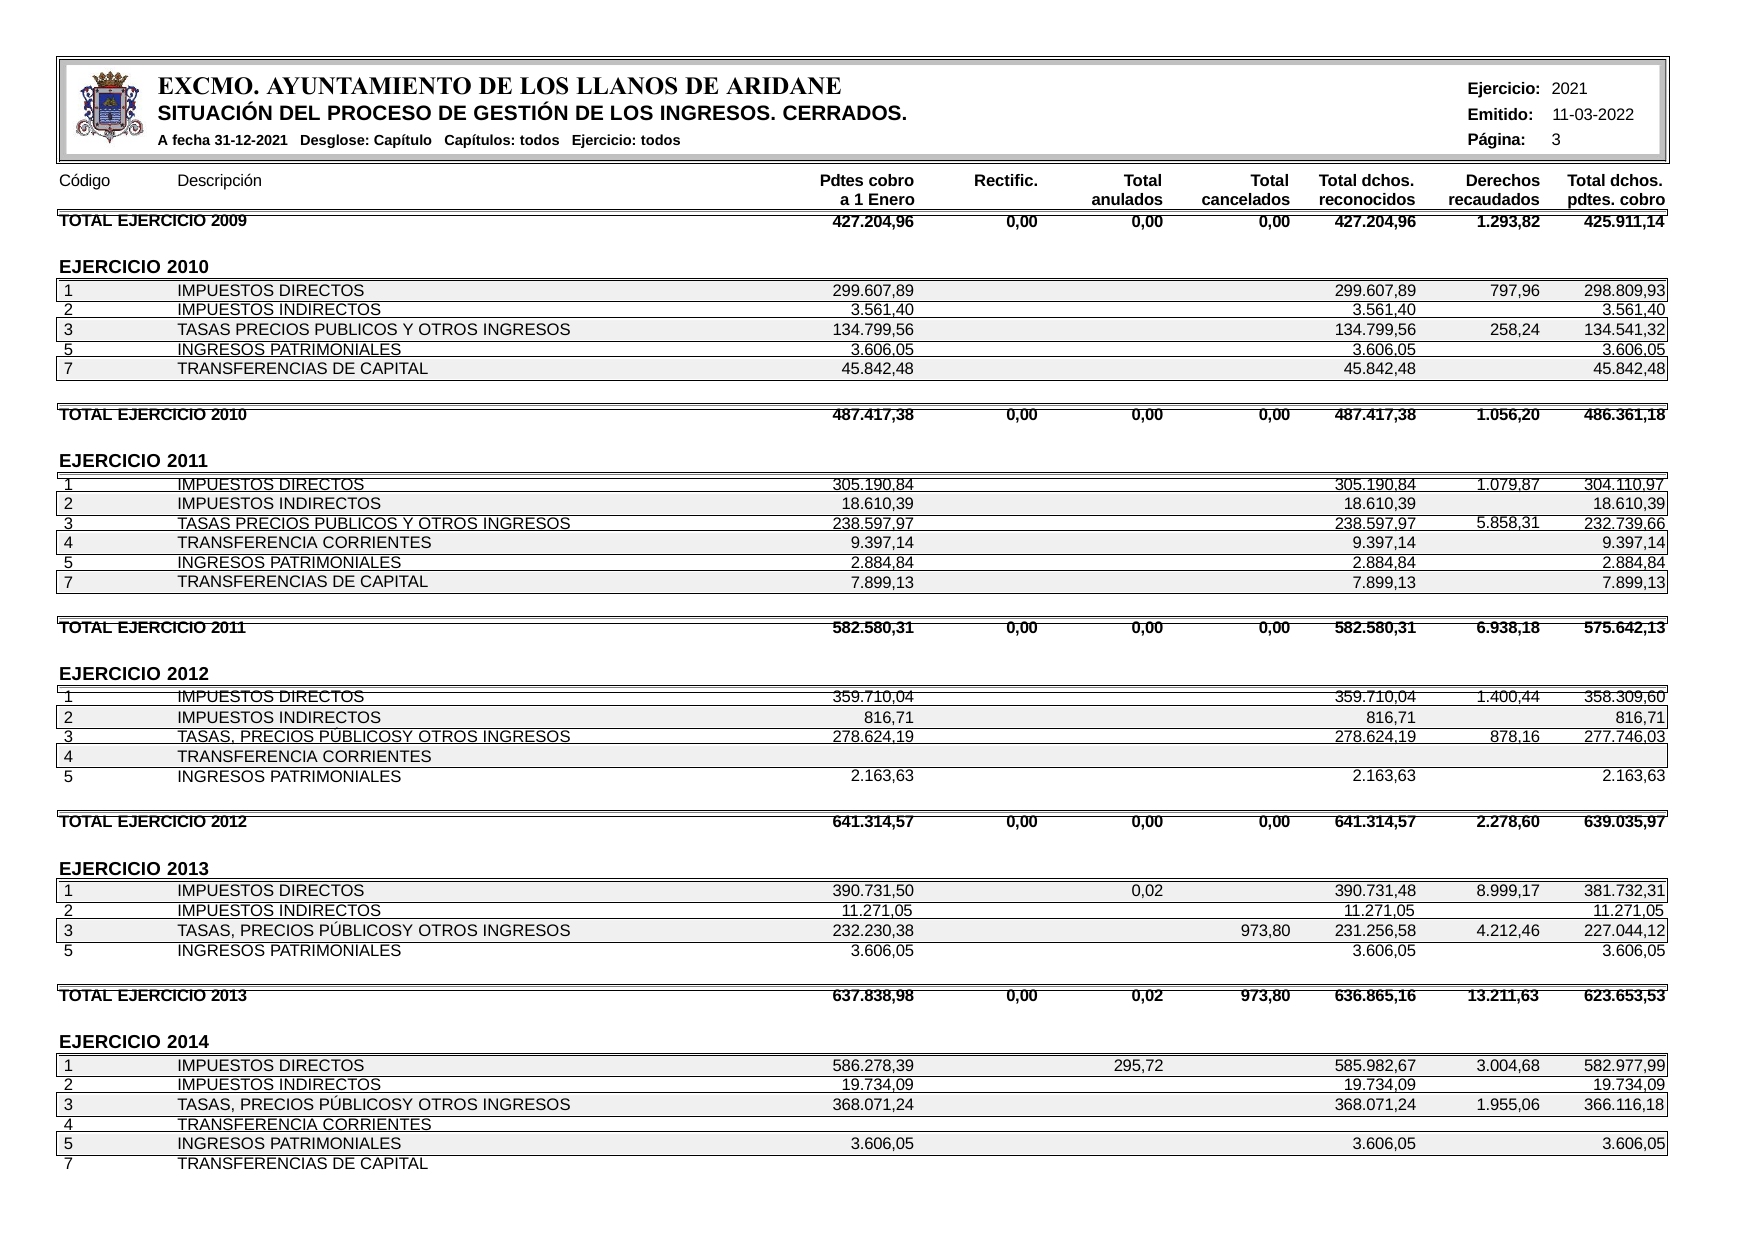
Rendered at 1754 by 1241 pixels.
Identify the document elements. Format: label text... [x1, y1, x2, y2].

text 3.606,05 [1352, 340, 1443, 359]
text 6.938,18 [1476, 619, 1566, 638]
text 1 [63, 475, 98, 494]
picture [57, 1132, 1667, 1155]
text IMPUESTOS DIRECTOS [177, 281, 595, 300]
text 641.314,57 [832, 813, 941, 832]
picture [57, 919, 1667, 942]
text 11.271,05 [1343, 902, 1443, 920]
text Ejercicio: 2021 [1467, 79, 1613, 98]
text Total [1250, 171, 1317, 190]
text 2.278,60 [1476, 813, 1566, 832]
text TASAS, PRECIOS PÚBLICOSY OTROS INGRESOS [177, 922, 595, 940]
text 299.607,89 [832, 281, 941, 300]
text 1.056,20 [1476, 406, 1566, 424]
text 3 [1551, 130, 1586, 149]
text 299.607,89 [1334, 281, 1443, 300]
text Rectific. [974, 171, 1064, 190]
text 19.734,09 [1343, 1076, 1443, 1094]
picture [57, 279, 1667, 301]
text 45.842,48 [1343, 359, 1443, 378]
text 1.955,06 [1476, 1096, 1566, 1114]
text 0,00 [1131, 813, 1189, 832]
text 390.731,50 [832, 882, 941, 901]
text 2.884,84 [1352, 554, 1443, 572]
text EJERCICIO 2013 [59, 858, 273, 879]
text 45.842,48 [1593, 359, 1692, 378]
text 585.982,67 [1334, 1056, 1443, 1075]
text TASAS PRECIOS PUBLICOS Y OTROS INGRESOS [177, 321, 595, 339]
text 2 [63, 902, 98, 920]
text TOTAL EJERCICIO 2012 [59, 813, 273, 832]
text 134.799,56 [1334, 321, 1443, 339]
text 3.561,40 [1352, 301, 1443, 319]
text 18.610,39 [1593, 494, 1692, 513]
text 641.314,57 [1334, 813, 1443, 832]
text 3 [63, 321, 98, 339]
text 3.606,05 [1352, 1134, 1442, 1153]
text 4 [63, 1115, 98, 1134]
text 582.580,31 [832, 619, 941, 638]
text 45.842,48 [841, 359, 941, 378]
picture [58, 686, 1667, 692]
text 3.606,05 [851, 1134, 940, 1153]
text 3.561,40 [1602, 301, 1692, 319]
text cancelados [1201, 191, 1317, 209]
text 637.838,98 [832, 987, 941, 1006]
text 18.610,39 [1343, 494, 1443, 513]
text 368.071,24 [832, 1096, 941, 1114]
text 390.731,48 [1334, 882, 1443, 901]
picture [58, 617, 1667, 623]
text a 1 Enero [840, 191, 939, 209]
text TRANSFERENCIAS DE CAPITAL [177, 1154, 454, 1173]
text EXCMO. AYUNTAMIENTO DE LOS LLANOS DE ARIDANE [157, 72, 932, 100]
text 3.606,05 [1602, 340, 1692, 359]
text 2.884,84 [1602, 554, 1692, 572]
text 278.624,19 [832, 728, 941, 746]
text 5 [63, 340, 98, 359]
text 1 [63, 281, 98, 300]
text 2.884,84 [851, 554, 941, 572]
text 2.163,63 [851, 767, 940, 786]
text 4 [63, 534, 98, 552]
text 19.734,09 [1593, 1076, 1692, 1094]
text 0,00 [1006, 406, 1063, 424]
text 3 [63, 728, 98, 746]
text 1.293,82 [1477, 212, 1566, 231]
text 7.899,13 [851, 573, 941, 592]
text A fecha 31-12-2021 Desglose: Capítulo Capítulos: todos Ejercicio: todos [157, 132, 932, 148]
text 3.606,05 [1602, 941, 1692, 960]
text 3.606,05 [1352, 941, 1443, 960]
text 359.710,04 [832, 688, 941, 707]
text 1 [63, 1056, 98, 1075]
text 9.397,14 [851, 534, 941, 552]
text 3.606,05 [851, 340, 941, 359]
text TASAS PRECIOS PUBLICOS Y OTROS INGRESOS [177, 514, 595, 533]
text 582.977,99 [1584, 1056, 1692, 1075]
text 5 [63, 554, 98, 572]
picture [57, 1054, 1667, 1076]
text IMPUESTOS DIRECTOS [177, 882, 595, 901]
text 973,80 [1241, 922, 1316, 940]
text 3.606,05 [1602, 1134, 1692, 1153]
text 2.163,63 [1602, 767, 1692, 786]
text IMPUESTOS DIRECTOS [177, 688, 595, 707]
text 359.710,04 [1334, 688, 1443, 707]
text TRANSFERENCIA CORRIENTES [177, 534, 595, 552]
text 232.739,66 [1584, 514, 1692, 533]
picture [58, 404, 1667, 409]
text 305.190,84 [1334, 475, 1443, 494]
text IMPUESTOS INDIRECTOS [177, 708, 595, 727]
picture [57, 531, 1667, 554]
text 8.999,17 [1476, 882, 1566, 901]
text 1.400,44 [1476, 688, 1566, 707]
text Total [1123, 171, 1189, 190]
text 9.397,14 [1352, 534, 1443, 552]
picture [58, 811, 1667, 816]
text 238.597,97 [1334, 514, 1443, 533]
text 3 [63, 514, 98, 533]
text 486.361,18 [1584, 406, 1692, 424]
text EJERCICIO 2010 [59, 257, 233, 278]
picture [58, 473, 1667, 478]
text IMPUESTOS INDIRECTOS [177, 301, 595, 319]
text 2 [63, 301, 98, 319]
text TRANSFERENCIAS DE CAPITAL [177, 573, 454, 592]
text 3.561,40 [851, 301, 941, 319]
text 238.597,97 [832, 514, 941, 533]
text 366.116,18 [1584, 1096, 1692, 1114]
picture [57, 357, 1667, 380]
text 5 [63, 1135, 98, 1153]
text 0,00 [1258, 813, 1316, 832]
picture [57, 571, 1667, 593]
text 0,00 [1131, 406, 1189, 424]
text INGRESOS PATRIMONIALES [177, 340, 595, 359]
text TRANSFERENCIA CORRIENTES [177, 1115, 595, 1134]
text TRANSFERENCIAS DE CAPITAL [177, 360, 595, 378]
text 232.230,38 [832, 922, 941, 940]
text 575.642,13 [1584, 619, 1692, 638]
text 134.799,56 [832, 321, 941, 339]
text 425.911,14 [1584, 212, 1690, 231]
text EJERCICIO 2011 [59, 451, 273, 472]
text 1 [63, 688, 98, 707]
text 3 [63, 1096, 98, 1114]
text 2 [63, 1076, 98, 1094]
picture [57, 706, 1667, 728]
text 973,80 [1241, 987, 1316, 1006]
picture [58, 210, 1667, 215]
text IMPUESTOS INDIRECTOS [177, 494, 595, 513]
text 816,71 [1615, 708, 1692, 727]
text Derechos [1466, 171, 1566, 190]
text INGRESOS PATRIMONIALES [177, 1135, 595, 1153]
text 4 [63, 747, 98, 766]
text 3.004,68 [1476, 1056, 1566, 1075]
text 878,16 [1490, 728, 1566, 746]
text Total dchos. [1318, 171, 1442, 190]
text anulados [1091, 191, 1189, 209]
picture [57, 744, 1667, 767]
text INGRESOS PATRIMONIALES [177, 554, 595, 572]
text 0,00 [1131, 619, 1189, 638]
picture [57, 492, 1667, 515]
text 7 [63, 573, 98, 592]
text 0,00 [1006, 813, 1063, 832]
text 4.212,46 [1476, 922, 1566, 940]
text pdtes. cobro [1567, 191, 1690, 209]
text 623.653,53 [1584, 987, 1692, 1006]
picture [57, 879, 1667, 902]
text 11.271,05 [841, 902, 941, 920]
text 278.624,19 [1334, 728, 1443, 746]
text 368.071,24 [1334, 1096, 1443, 1114]
text Total dchos. [1567, 171, 1690, 190]
text SITUACIÓN DEL PROCESO DE GESTIÓN DE LOS INGRESOS. CERRADOS. [157, 101, 932, 124]
text 5.858,31 [1476, 514, 1566, 533]
text IMPUESTOS DIRECTOS [177, 1056, 595, 1075]
text 0,00 [1131, 212, 1189, 231]
text 0,00 [1258, 212, 1317, 231]
text TASAS, PRECIOS PÚBLICOSY OTROS INGRESOS [177, 1096, 595, 1114]
text Pdtes cobro [819, 171, 939, 190]
text 3.606,05 [851, 941, 941, 960]
text 5 [63, 941, 98, 960]
text 19.734,09 [841, 1076, 941, 1094]
picture [57, 1093, 1667, 1116]
text 3 [63, 922, 98, 940]
text 13.211,63 [1467, 987, 1567, 1006]
text 7.899,13 [1602, 573, 1692, 592]
text 487.417,38 [1334, 406, 1443, 424]
picture [57, 318, 1667, 341]
text 427.204,96 [832, 212, 939, 231]
text 298.809,93 [1584, 281, 1692, 300]
text INGRESOS PATRIMONIALES [177, 767, 595, 786]
text 639.035,97 [1584, 813, 1692, 832]
text 1 [63, 882, 98, 901]
text 381.732,31 [1584, 882, 1692, 901]
text Página: [1467, 130, 1551, 149]
text TASAS, PRECIOS PÚBLICOSY OTROS INGRESOS [177, 728, 595, 746]
text 0,00 [1006, 212, 1064, 231]
text 7 [63, 1155, 98, 1173]
text 18.610,39 [841, 494, 941, 513]
text TOTAL EJERCICIO 2009 [59, 212, 273, 231]
text 358.309,60 [1584, 688, 1692, 707]
text 11.271,05 [1593, 902, 1692, 920]
text 2 [63, 708, 98, 727]
text EJERCICIO 2014 [59, 1032, 273, 1053]
text 304.110,97 [1584, 475, 1692, 494]
text 816,71 [864, 708, 941, 727]
text 586.278,39 [832, 1056, 941, 1075]
text EJERCICIO 2012 [59, 664, 273, 685]
text 0,00 [1258, 619, 1316, 638]
picture [57, 57, 1669, 163]
text 2.163,63 [1352, 767, 1442, 786]
text 5 [63, 767, 98, 786]
text 9.397,14 [1602, 534, 1692, 552]
text TOTAL EJERCICIO 2011 [59, 619, 273, 638]
text 277.746,03 [1584, 728, 1692, 746]
text INGRESOS PATRIMONIALES [177, 941, 595, 960]
text 0,00 [1258, 406, 1316, 424]
text 0,00 [1006, 987, 1063, 1006]
text IMPUESTOS INDIRECTOS [177, 1076, 595, 1094]
text TRANSFERENCIA CORRIENTES [177, 747, 595, 766]
text reconocidos [1318, 191, 1442, 209]
text IMPUESTOS INDIRECTOS [177, 902, 595, 920]
text Descripción [177, 171, 289, 190]
text 0,00 [1006, 619, 1063, 638]
text 134.541,32 [1584, 321, 1692, 339]
text 0,02 [1131, 987, 1189, 1006]
text 7 [63, 360, 98, 378]
text 427.204,96 [1334, 212, 1442, 231]
text 305.190,84 [832, 475, 941, 494]
text 231.256,58 [1334, 922, 1443, 940]
text TOTAL EJERCICIO 2013 [59, 987, 273, 1006]
text 295,72 [1113, 1056, 1189, 1075]
text IMPUESTOS DIRECTOS [177, 475, 595, 494]
text 582.580,31 [1334, 619, 1443, 638]
text recaudados [1448, 191, 1566, 209]
text 227.044,12 [1584, 922, 1692, 940]
text 636.865,16 [1334, 987, 1443, 1006]
picture [58, 985, 1667, 990]
text Emitido: 11-03-2022 [1467, 105, 1660, 124]
text 2 [63, 494, 98, 513]
text 258,24 [1490, 321, 1566, 339]
text 816,71 [1366, 708, 1443, 727]
text TOTAL EJERCICIO 2010 [59, 406, 273, 424]
text 487.417,38 [832, 406, 941, 424]
text 7.899,13 [1352, 573, 1443, 592]
text 0,02 [1131, 882, 1189, 901]
text 797,96 [1490, 281, 1566, 300]
text 1.079,87 [1476, 475, 1566, 494]
text Código [59, 171, 137, 190]
